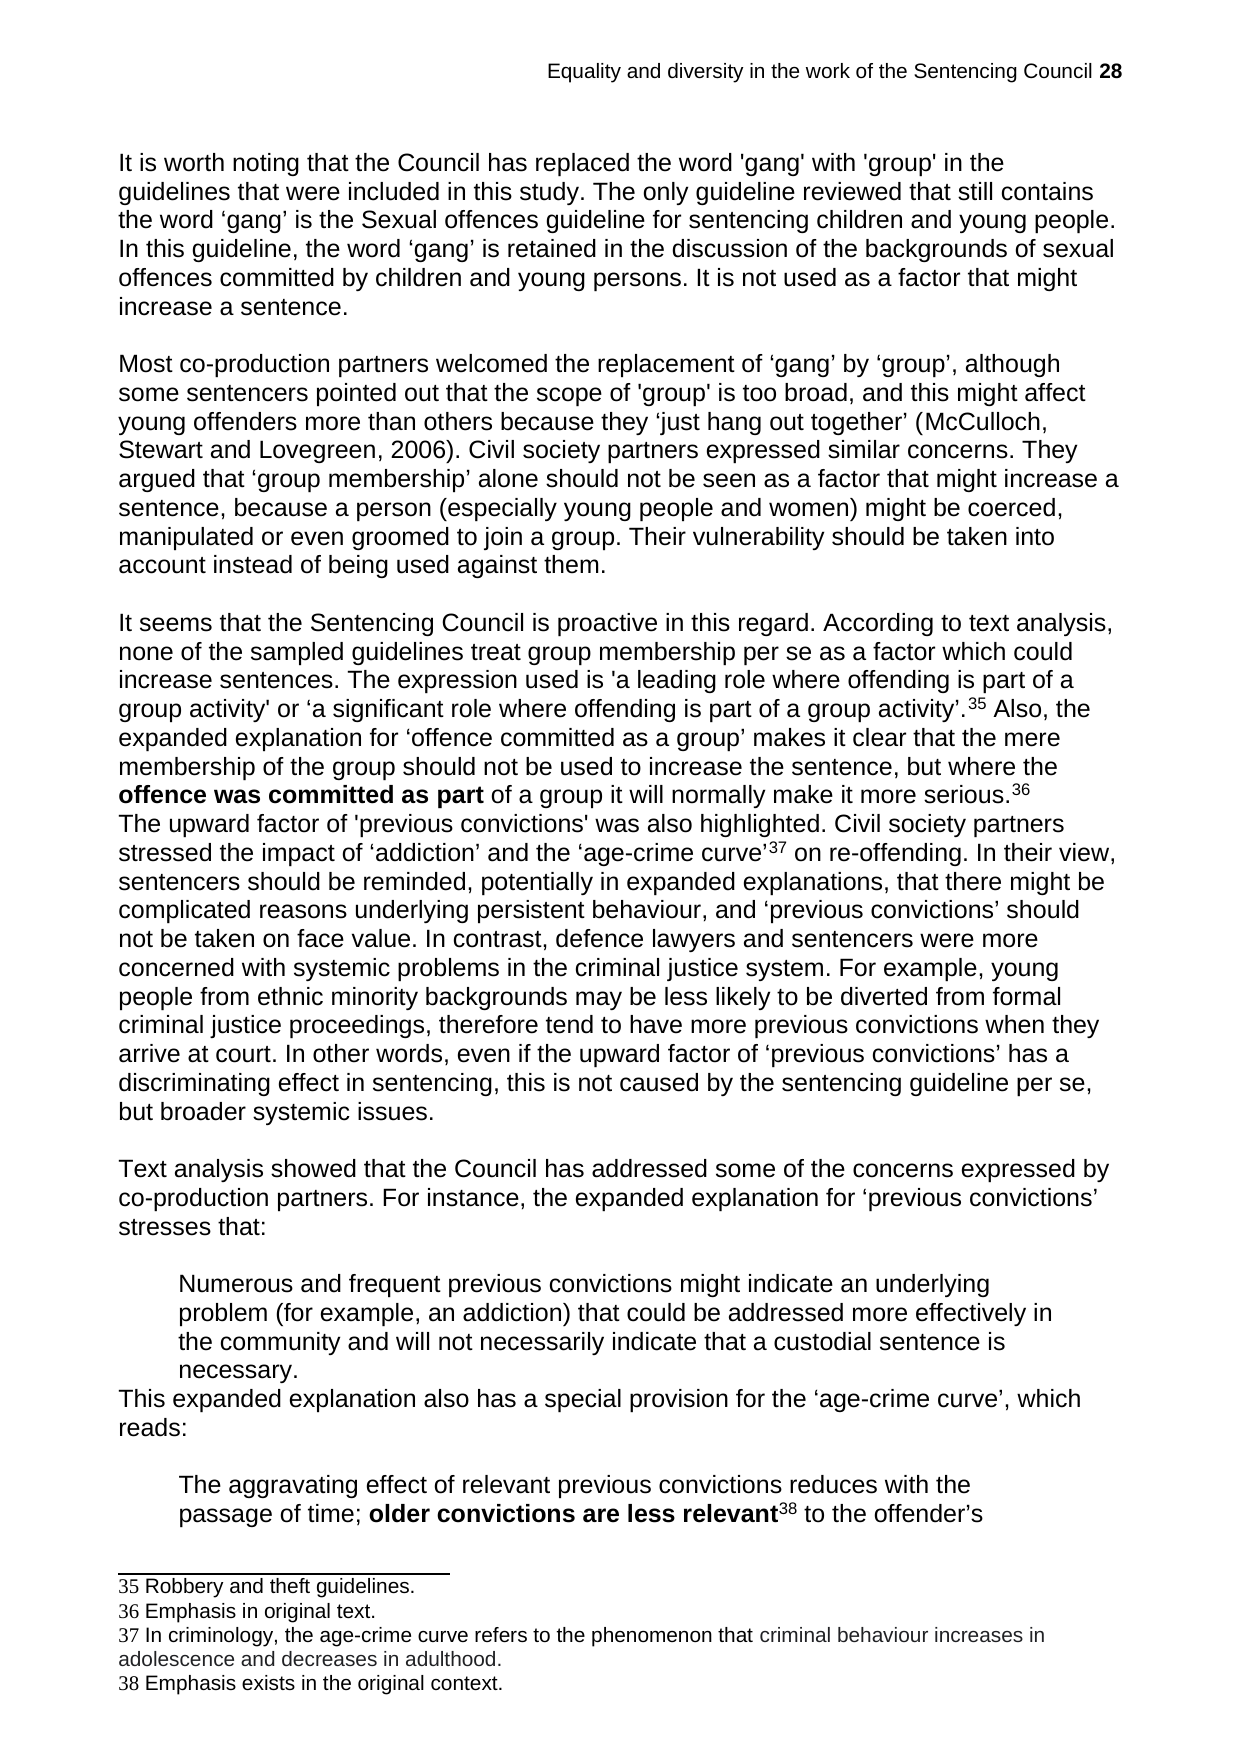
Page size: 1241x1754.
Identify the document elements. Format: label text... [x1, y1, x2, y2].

text In criminology, the age-crime curve refers to the phenomenon that criminal behaviour increases in adolescence and decreases in adulthood. [118, 1623, 1122, 1671]
text Robbery and theft guidelines. [118, 1574, 1122, 1598]
text This expanded explanation also has a special provision for the ‘age-crime curve’, which reads: [118, 1384, 1122, 1441]
text Emphasis exists in the original context. [118, 1671, 1122, 1695]
text Text analysis showed that the Council has addressed some of the concerns expressed by co-production partners. For instance, the expanded explanation for ‘previous convictions’ stresses that: [118, 1154, 1122, 1240]
text Numerous and frequent previous convictions might indicate an underlying problem (for example, an addiction) that could be addressed more effectively in the community and will not necessarily indicate that a custodial sentence is necessary. [178, 1269, 1062, 1384]
text It seems that the Sentencing Council is proactive in this regard. According to text analysis, none of the sampled guidelines treat group membership per se as a factor which could increase sentences. The expression used is 'a leading role where offending is part of a group activity' or ‘a significant role where offending is part of a group activity’. Also, the expanded explanation for ‘offence committed as a group’ makes it clear that the mere membership of the group should not be used to increase the sentence, but where the offence was committed as part of a group it will normally make it more serious. [118, 608, 1122, 809]
text The aggravating effect of relevant previous convictions reduces with the passage of time; older convictions are less relevant to the offender’s [178, 1470, 1062, 1528]
text Most co-production partners welcomed the replacement of ‘gang’ by ‘group’, although some sentencers pointed out that the scope of 'group' is too broad, and this might affect young offenders more than others because they ‘just hang out together’ (McCulloch, Stewart and Lovegreen, 2006). Civil society partners expressed similar concerns. They argued that ‘group membership’ alone should not be seen as a factor that might increase a sentence, because a person (especially young people and women) might be coerced, manipulated or even groomed to join a group. Their vulnerability should be taken into account instead of being used against them. [118, 349, 1122, 579]
text Emphasis in original text. [118, 1598, 1122, 1623]
text The upward factor of 'previous convictions' was also highlighted. Civil society partners stressed the impact of ‘addiction’ and the ‘age-crime curve’ on re-offending. In their view, sentencers should be reminded, potentially in expanded explanations, that there might be complicated reasons underlying persistent behaviour, and ‘previous convictions’ should not be taken on face value. In contrast, defence lawyers and sentencers were more concerned with systemic problems in the criminal justice system. For example, young people from ethnic minority backgrounds may be less likely to be diverted from formal criminal justice proceedings, therefore tend to have more previous convictions when they arrive at court. In other words, even if the upward factor of ‘previous convictions’ has a discriminating effect in sentencing, this is not caused by the sentencing guideline per se, but broader systemic issues. [118, 809, 1122, 1125]
text It is worth noting that the Council has replaced the word 'gang' with 'group' in the guidelines that were included in this study. The only guideline reviewed that still contains the word ‘gang’ is the Sexual offences guideline for sentencing children and young people. In this guideline, the word ‘gang’ is retained in the discussion of the backgrounds of sexual offences committed by children and young persons. It is not used as a factor that might increase a sentence. [118, 148, 1122, 320]
